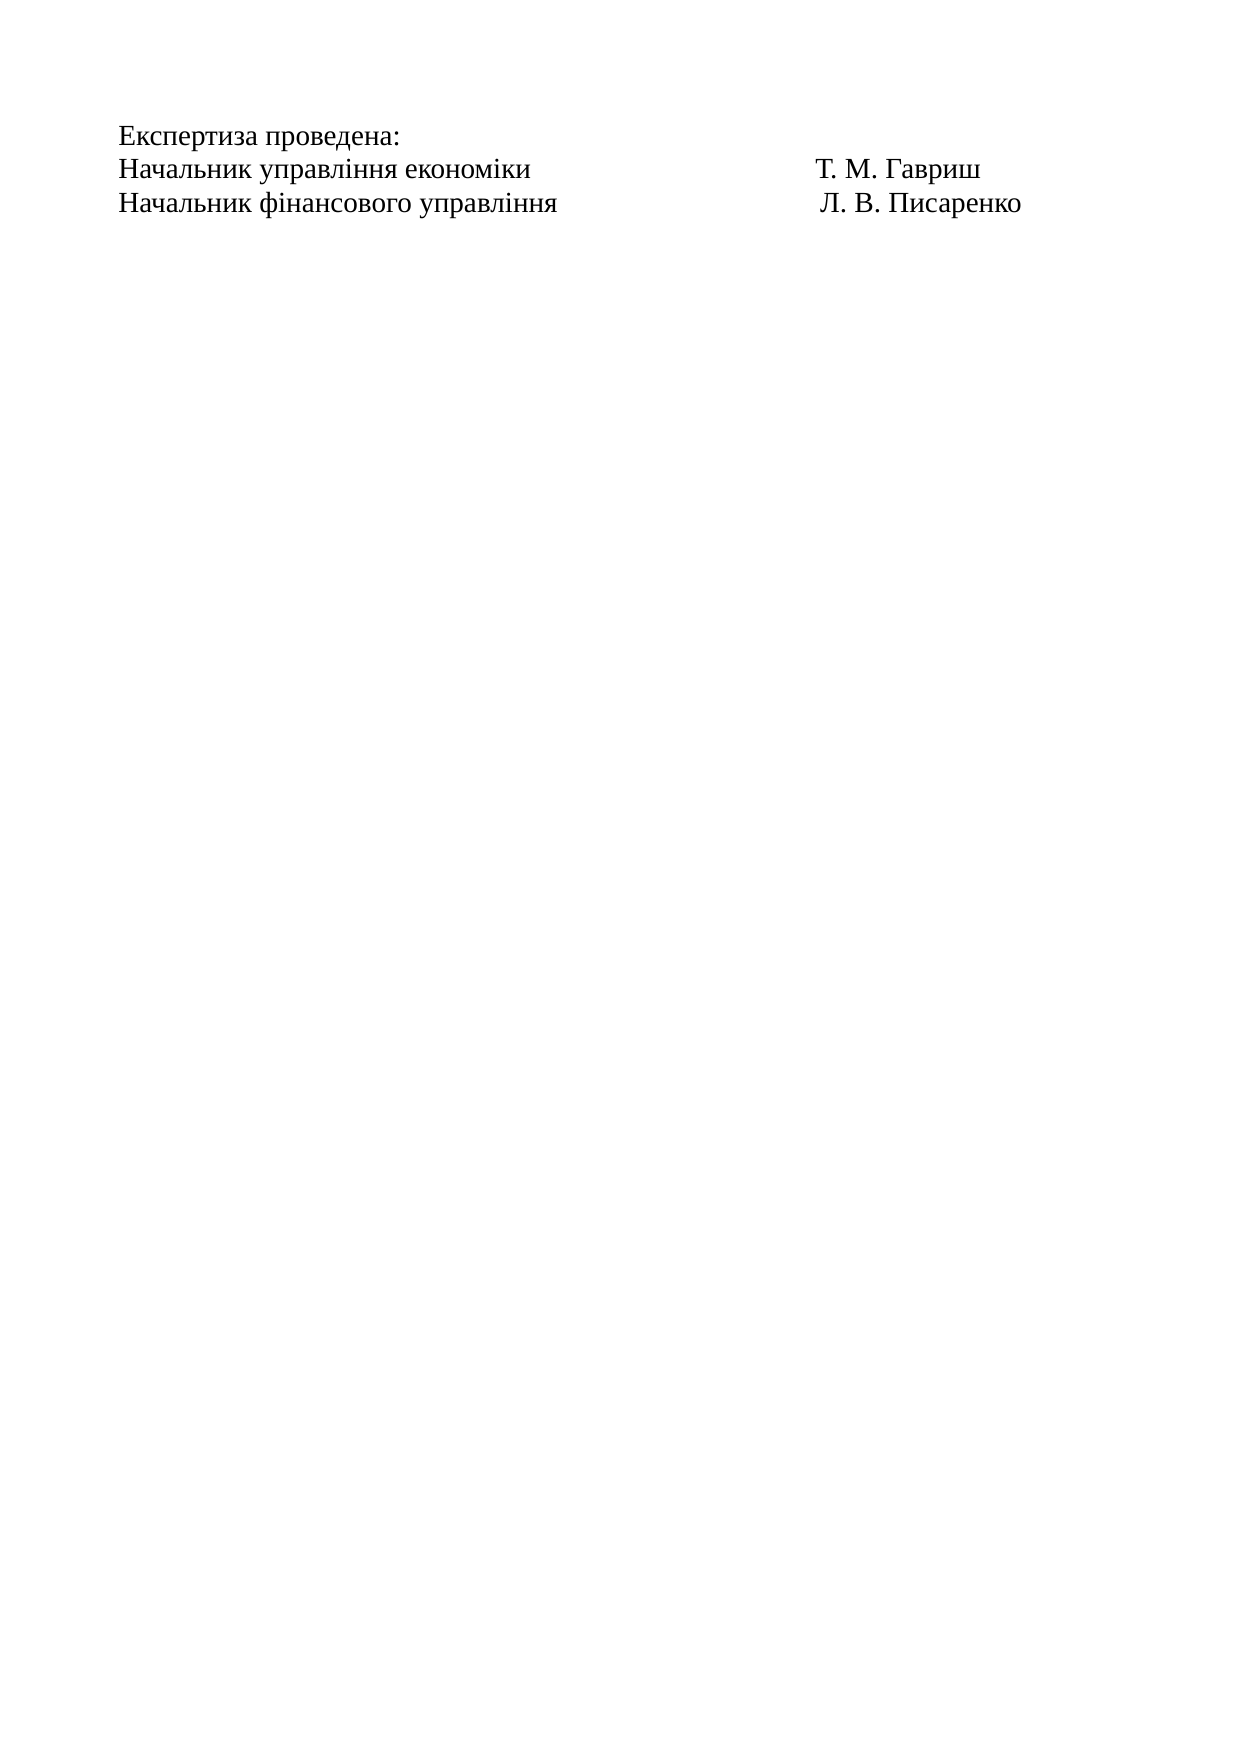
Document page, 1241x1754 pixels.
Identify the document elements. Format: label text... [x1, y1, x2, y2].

text Начальник управління економіки Т. М. Гавриш [118, 152, 1151, 185]
text Начальник фінансового управління Л. В. Писаренко [118, 185, 1151, 219]
text Експертиза проведена: [118, 118, 1151, 152]
